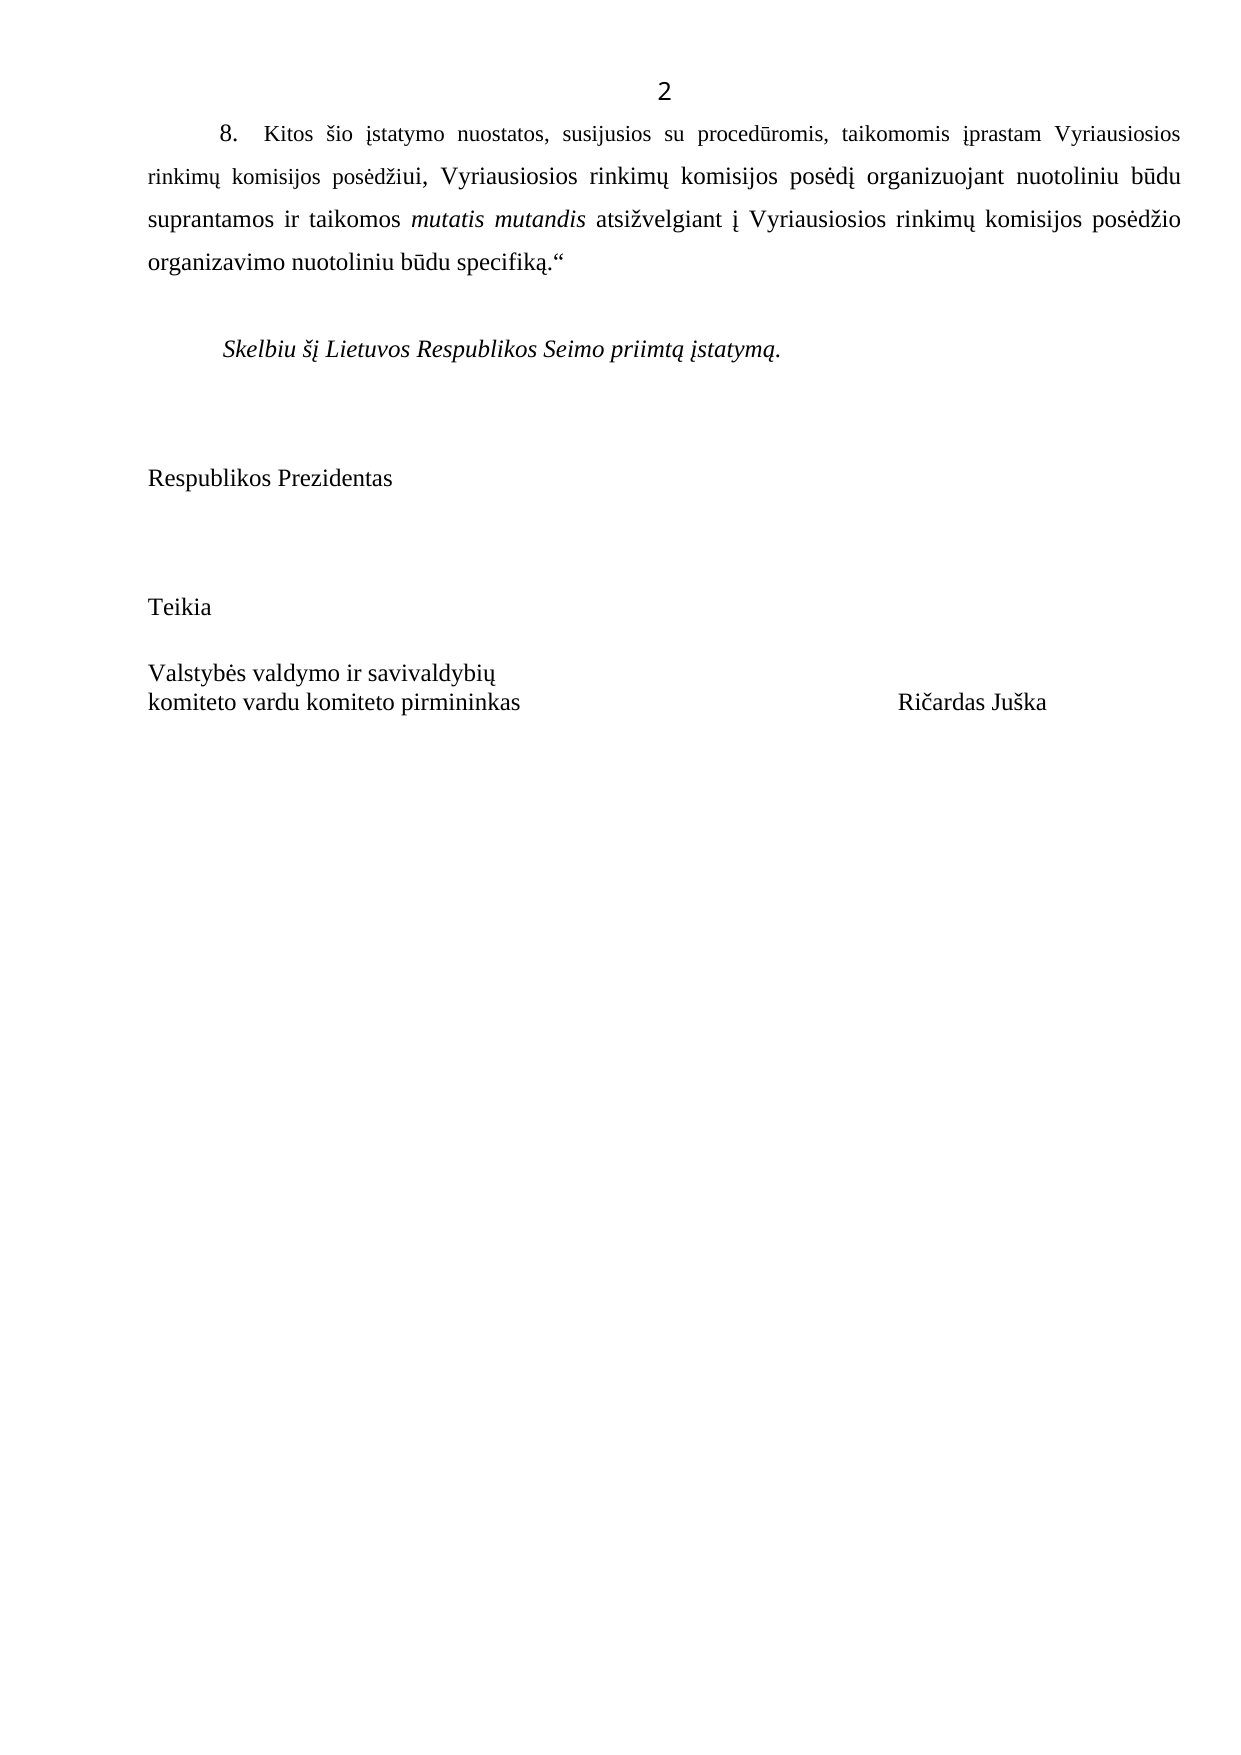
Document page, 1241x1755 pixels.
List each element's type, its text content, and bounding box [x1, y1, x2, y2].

text Skelbiu šį Lietuvos Respublikos Seimo priimtą įstatymą. [148, 334, 1178, 362]
text Valstybės valdymo ir savivaldybių [148, 658, 1181, 687]
text 8. Kitos šio įstatymo nuostatos, susijusios su procedūromis, taikomomis įprastam Vyriausiosios rinkimų komisijos posėdžiui, Vyriausiosios rinkimų komisijos posėdį organizuojant nuotoliniu būdu suprantamos ir taikomos mutatis mutandis atsižvelgiant į Vyriausiosios rinkimų komisijos posėdžio organizavimo nuotoliniu būdu specifiką.“ [148, 118, 1181, 276]
text Respublikos Prezidentas [148, 463, 1178, 492]
text Teikia [148, 592, 1181, 621]
text komiteto vardu komiteto pirmininkas Ričardas Juška [148, 687, 1181, 716]
